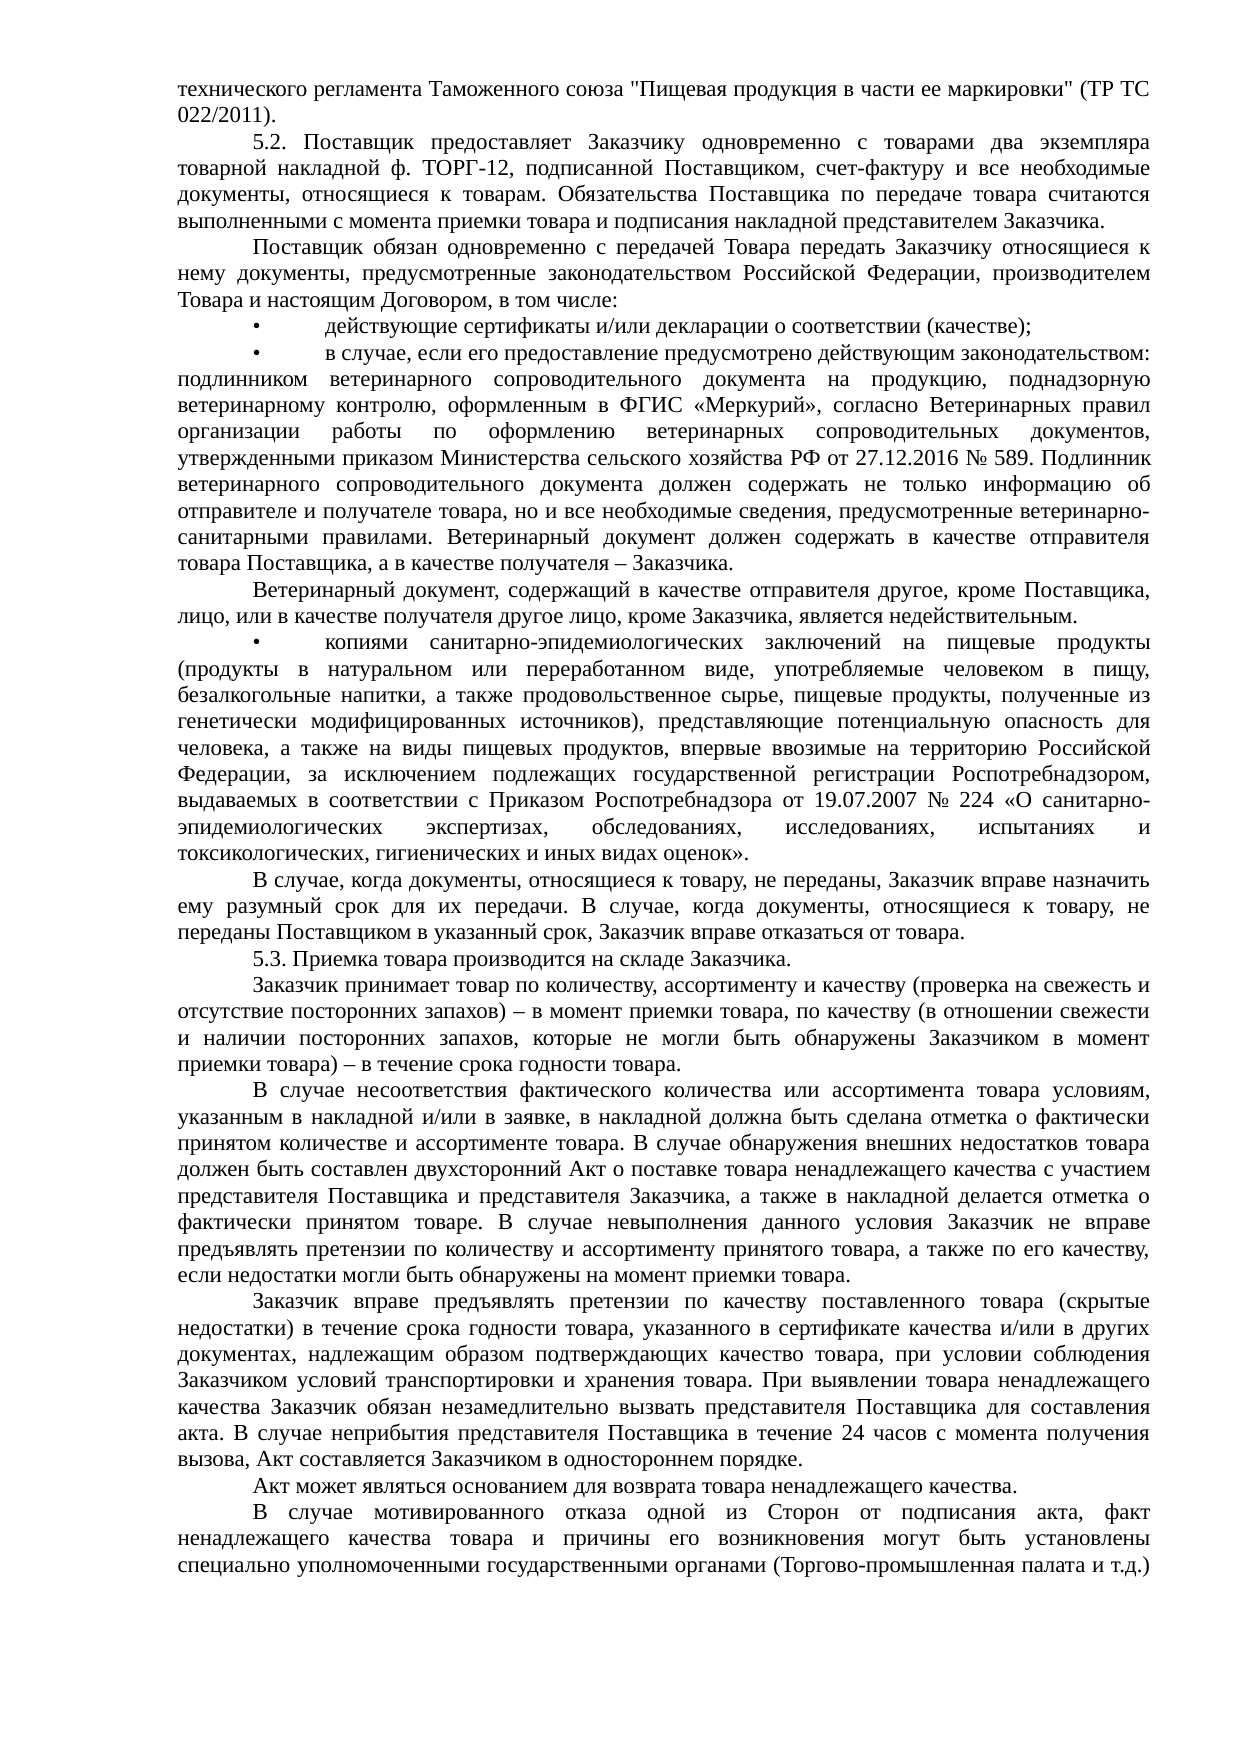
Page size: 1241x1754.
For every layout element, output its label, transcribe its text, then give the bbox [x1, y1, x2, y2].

text Заказчик принимает товар по количеству, ассортименту и качеству (проверка на свежесть и отсутствие посторонних запахов) – в момент приемки товара, по качеству (в отношении свежести и наличии посторонних запахов, которые не могли быть обнаружены Заказчиком в момент приемки товара) – в течение срока годности товара. [177, 971, 1152, 1076]
text В случае, когда документы, относящиеся к товару, не переданы, Заказчик вправе назначить ему разумный срок для их передачи. В случае, когда документы, относящиеся к товару, не переданы Поставщиком в указанный срок, Заказчик вправе отказаться от товара. [177, 866, 1152, 945]
text 5.3. Приемка товара производится на складе Заказчика. [177, 945, 1152, 971]
text • копиями санитарно-эпидемиологических заключений на пищевые продукты (продукты в натуральном или переработанном виде, употребляемые человеком в пищу, безалкогольные напитки, а также продовольственное сырье, пищевые продукты, полученные из генетически модифицированных источников), представляющие потенциальную опасность для человека, а также на виды пищевых продуктов, впервые ввозимые на территорию Российской Федерации, за исключением подлежащих государственной регистрации Роспотребнадзором, выдаваемых в соответствии с Приказом Роспотребнадзора от 19.07.2007 № 224 «О санитарно-эпидемиологических экспертизах, обследованиях, исследованиях, испытаниях и токсикологических, гигиенических и иных видах оценок». [177, 628, 1152, 866]
text • в случае, если его предоставление предусмотрено действующим законодательством: подлинником ветеринарного сопроводительного документа на продукцию, поднадзорную ветеринарному контролю, оформленным в ФГИС «Меркурий», согласно Ветеринарных правил организации работы по оформлению ветеринарных сопроводительных документов, утвержденными приказом Министерства сельского хозяйства РФ от 27.12.2016 № 589. Подлинник ветеринарного сопроводительного документа должен содержать не только информацию об отправителе и получателе товара, но и все необходимые сведения, предусмотренные ветеринарно-санитарными правилами. Ветеринарный документ должен содержать в качестве отправителя товара Поставщика, а в качестве получателя – Заказчика. [177, 338, 1152, 576]
text В случае несоответствия фактического количества или ассортимента товара условиям, указанным в накладной и/или в заявке, в накладной должна быть сделана отметка о фактически принятом количестве и ассортименте товара. В случае обнаружения внешних недостатков товара должен быть составлен двухсторонний Акт о поставке товара ненадлежащего качества с участием представителя Поставщика и представителя Заказчика, а также в накладной делается отметка о фактически принятом товаре. В случае невыполнения данного условия Заказчик не вправе предъявлять претензии по количеству и ассортименту принятого товара, а также по его качеству, если недостатки могли быть обнаружены на момент приемки товара. [177, 1076, 1152, 1287]
text Ветеринарный документ, содержащий в качестве отправителя другое, кроме Поставщика, лицо, или в качестве получателя другое лицо, кроме Заказчика, является недействительным. [177, 576, 1152, 628]
text Поставщик обязан одновременно с передачей Товара передать Заказчику относящиеся к нему документы, предусмотренные законодательством Российской Федерации, производителем Товара и настоящим Договором, в том числе: [177, 233, 1152, 312]
text В случае мотивированного отказа одной из Сторон от подписания акта, факт ненадлежащего качества товара и причины его возникновения могут быть установлены специально уполномоченными государственными органами (Торгово-промышленная палата и т.д.) [177, 1498, 1152, 1577]
text Акт может являться основанием для возврата товара ненадлежащего качества. [177, 1472, 1152, 1498]
text технического регламента Таможенного союза "Пищевая продукция в части ее маркировки" (ТР ТС 022/2011). [177, 75, 1152, 128]
text • действующие сертификаты и/или декларации о соответствии (качестве); [177, 312, 1152, 338]
text 5.2. Поставщик предоставляет Заказчику одновременно с товарами два экземпляра товарной накладной ф. ТОРГ-12, подписанной Поставщиком, счет-фактуру и все необходимые документы, относящиеся к товарам. Обязательства Поставщика по передаче товара считаются выполненными с момента приемки товара и подписания накладной представителем Заказчика. [177, 128, 1152, 233]
text Заказчик вправе предъявлять претензии по качеству поставленного товара (скрытые недостатки) в течение срока годности товара, указанного в сертификате качества и/или в других документах, надлежащим образом подтверждающих качество товара, при условии соблюдения Заказчиком условий транспортировки и хранения товара. При выявлении товара ненадлежащего качества Заказчик обязан незамедлительно вызвать представителя Поставщика для составления акта. В случае неприбытия представителя Поставщика в течение 24 часов с момента получения вызова, Акт составляется Заказчиком в одностороннем порядке. [177, 1287, 1152, 1472]
